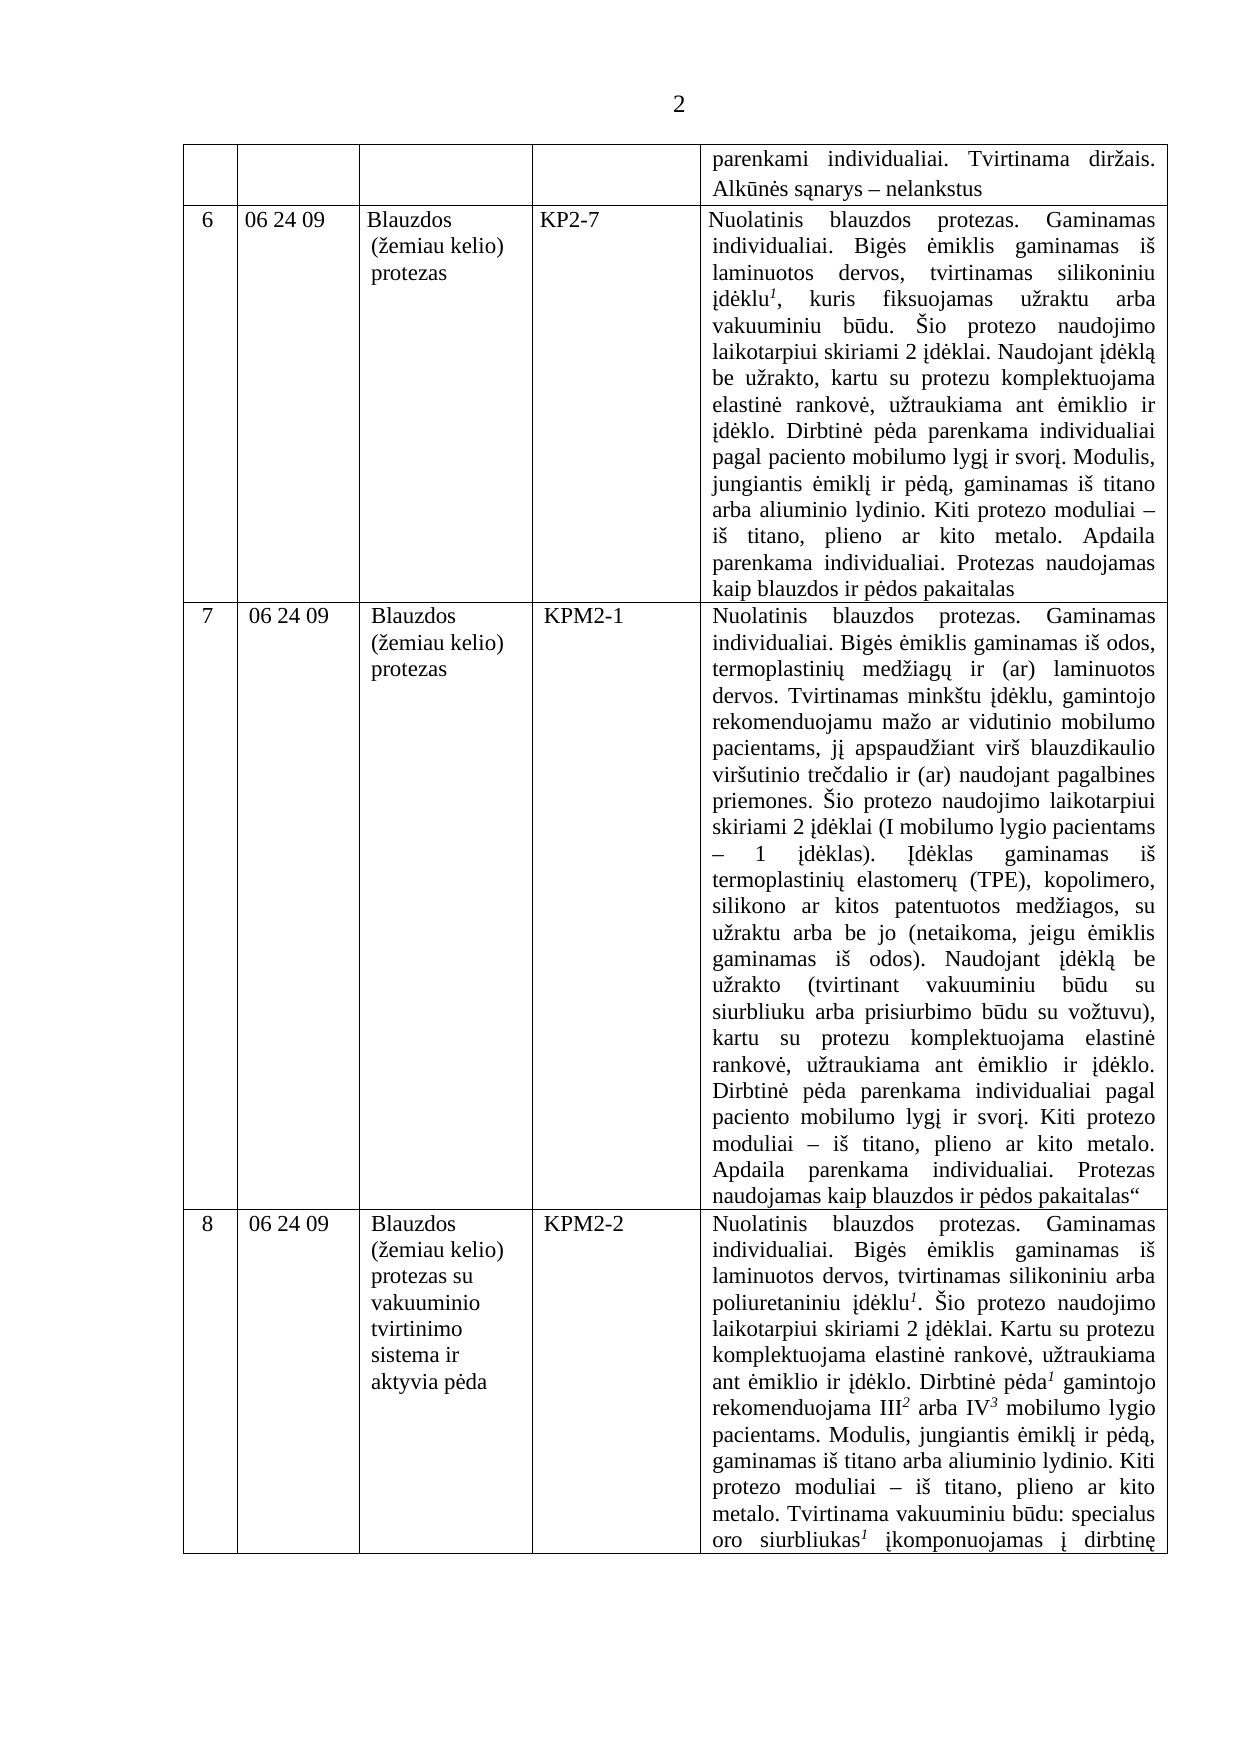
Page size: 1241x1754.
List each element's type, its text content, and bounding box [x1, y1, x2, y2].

table_cell Blauzdos (žemiau kelio) protezas [360, 206, 532, 602]
table_cell Nuolatinis blauzdos protezas. Gaminamas individualiai. Bigės ėmiklis gaminamas iš laminuotos dervos, tvirtinamas silikoniniu įdėklu1, kuris fiksuojamas užraktu arba vakuuminiu būdu. Šio protezo naudojimo laikotarpiui skiriami 2 įdėklai. Naudojant įdėklą be užrakto, kartu su protezu komplektuojama elastinė rankovė, užtraukiama ant ėmiklio ir įdėklo. Dirbtinė pėda parenkama individualiai pagal paciento mobilumo lygį ir svorį. Modulis, jungiantis ėmiklį ir pėdą, gaminamas iš titano arba aliuminio lydinio. Kiti protezo moduliai – iš titano, plieno ar kito metalo. Apdaila parenkama individualiai. Protezas naudojamas kaip blauzdos ir pėdos pakaitalas [701, 206, 1167, 602]
table_cell Blauzdos (žemiau kelio) protezas su vakuuminio tvirtinimo sistema ir aktyvia pėda [360, 1210, 532, 1552]
table_cell Nuolatinis blauzdos protezas. Gaminamas individualiai. Bigės ėmiklis gaminamas iš odos, termoplastinių medžiagų ir (ar) laminuotos dervos. Tvirtinamas minkštu įdėklu, gamintojo rekomenduojamu mažo ar vidutinio mobilumo pacientams, jį apspaudžiant virš blauzdikaulio viršutinio trečdalio ir (ar) naudojant pagalbines priemones. Šio protezo naudojimo laikotarpiui skiriami 2 įdėklai (I mobilumo lygio pacientams – 1 įdėklas). Įdėklas gaminamas iš termoplastinių elastomerų (TPE), kopolimero, silikono ar kitos patentuotos medžiagos, su užraktu arba be jo (netaikoma, jeigu ėmiklis gaminamas iš odos). Naudojant įdėklą be užrakto (tvirtinant vakuuminiu būdu su siurbliuku arba prisiurbimo būdu su vožtuvu), kartu su protezu komplektuojama elastinė rankovė, užtraukiama ant ėmiklio ir įdėklo. Dirbtinė pėda parenkama individualiai pagal paciento mobilumo lygį ir svorį. Kiti protezo moduliai – iš titano, plieno ar kito metalo. Apdaila parenkama individualiai. Protezas naudojamas kaip blauzdos ir pėdos pakaitalas“ [701, 603, 1167, 1209]
table_cell [360, 145, 532, 205]
table_cell parenkami individualiai. Tvirtinama diržais. Alkūnės sąnarys – nelankstus [701, 145, 1167, 205]
table_cell KPM2-2 [533, 1210, 700, 1552]
table_cell [238, 145, 359, 205]
table_cell 7 [184, 603, 237, 1209]
table_cell 06 24 09 [238, 603, 359, 1209]
table_cell Nuolatinis blauzdos protezas. Gaminamas individualiai. Bigės ėmiklis gaminamas iš laminuotos dervos, tvirtinamas silikoniniu arba poliuretaniniu įdėklu1. Šio protezo naudojimo laikotarpiui skiriami 2 įdėklai. Kartu su protezu komplektuojama elastinė rankovė, užtraukiama ant ėmiklio ir įdėklo. Dirbtinė pėda1 gamintojo rekomenduojama III2 arba IV3 mobilumo lygio pacientams. Modulis, jungiantis ėmiklį ir pėdą, gaminamas iš titano arba aliuminio lydinio. Kiti protezo moduliai – iš titano, plieno ar kito metalo. Tvirtinama vakuuminiu būdu: specialus oro siurbliukas1 įkomponuojamas į dirbtinę [701, 1210, 1167, 1552]
table_cell 8 [184, 1210, 237, 1552]
table_cell 6 [184, 206, 237, 602]
table_cell KPM2-1 [533, 603, 700, 1209]
table_cell Blauzdos (žemiau kelio) protezas [360, 603, 532, 1209]
table_cell 06 24 09 [238, 206, 359, 602]
table_cell 06 24 09 [238, 1210, 359, 1552]
table_cell [533, 145, 700, 205]
table_cell KP2-7 [533, 206, 700, 602]
table_cell [184, 145, 237, 205]
